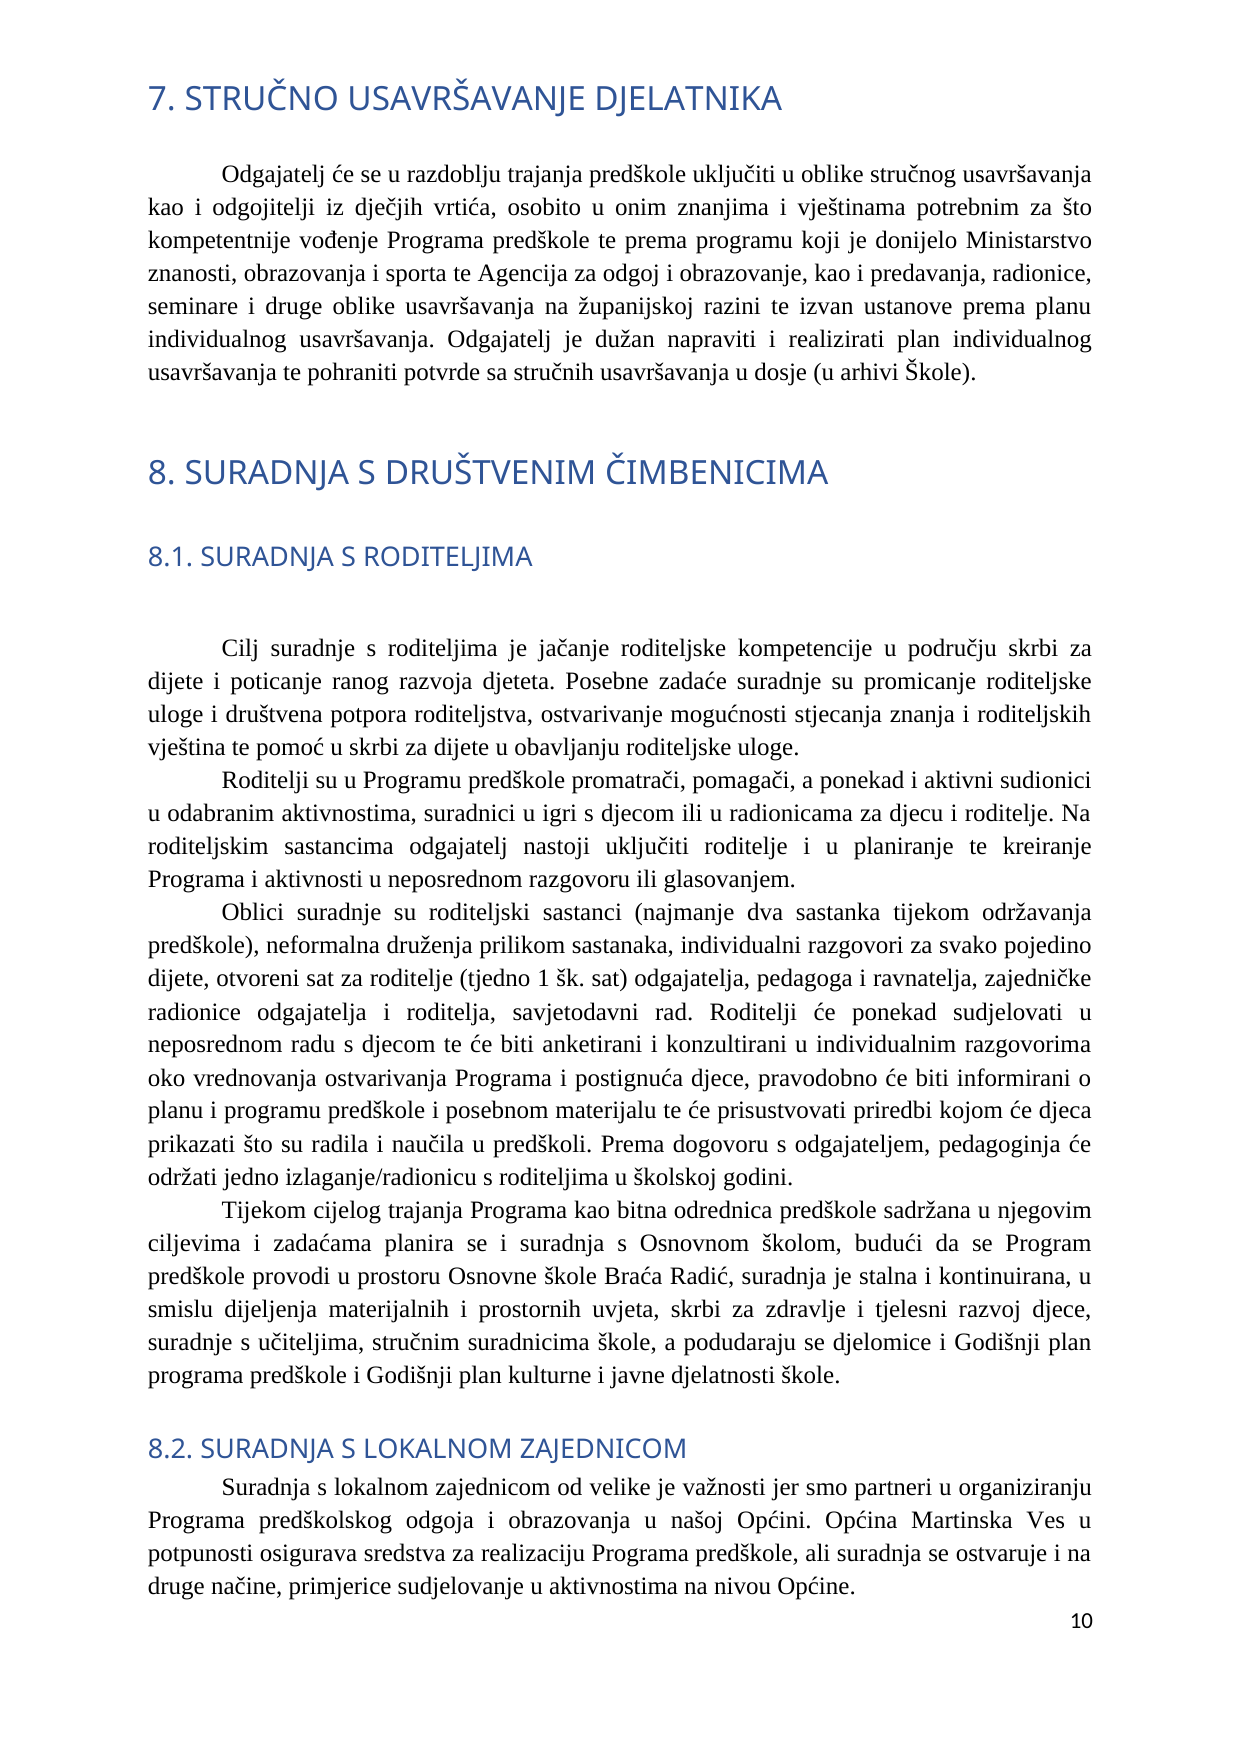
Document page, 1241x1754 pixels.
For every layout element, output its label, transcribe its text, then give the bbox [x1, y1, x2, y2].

text Suradnja s lokalnom zajednicom od velike je važnosti jer smo partneri u organiziranju Programa predškolskog odgoja i obrazovanja u našoj Općini. Općina Martinska Ves u potpunosti osigurava sredstva za realizaciju Programa predškole, ali suradnja se ostvaruje i na druge načine, primjerice sudjelovanje u aktivnostima na nivou Općine. [148, 1472, 1093, 1600]
text Oblici suradnje su roditeljski sastanci (najmanje dva sastanka tijekom održavanja predškole), neformalna druženja prilikom sastanaka, individualni razgovori za svako pojedino dijete, otvoreni sat za roditelje (tjedno 1 šk. sat) odgajatelja, pedagoga i ravnatelja, zajedničke radionice odgajatelja i roditelja, savjetodavni rad. Roditelji će ponekad sudjelovati u neposrednom radu s djecom te će biti anketirani i konzultirani u individualnim razgovorima oko vrednovanja ostvarivanja Programa i postignuća djece, pravodobno će biti informirani o planu i programu predškole i posebnom materijalu te će prisustvovati priredbi kojom će djeca prikazati što su radila i naučila u predškoli. Prema dogovoru s odgajateljem, pedagoginja će održati jedno izlaganje/radionicu s roditeljima u školskoj godini. [148, 897, 1093, 1190]
text Odgajatelj će se u razdoblju trajanja predškole uključiti u oblike stručnog usavršavanja kao i odgojitelji iz dječjih vrtića, osobito u onim znanjima i vještinama potrebnim za što kompetentnije vođenje Programa predškole te prema programu koji je donijelo Ministarstvo znanosti, obrazovanja i sporta te Agencija za odgoj i obrazovanje, kao i predavanja, radionice, seminare i druge oblike usavršavanja na županijskoj razini te izvan ustanove prema planu individualnog usavršavanja. Odgajatelj je dužan napraviti i realizirati plan individualnog usavršavanja te pohraniti potvrde sa stručnih usavršavanja u dosje (u arhivi Škole). [148, 159, 1093, 386]
text Cilj suradnje s roditeljima je jačanje roditeljske kompetencije u području skrbi za dijete i poticanje ranog razvoja djeteta. Posebne zadaće suradnje su promicanje roditeljske uloge i društvena potpora roditeljstva, ostvarivanje mogućnosti stjecanja znanja i roditeljskih vještina te pomoć u skrbi za dijete u obavljanju roditeljske uloge. [148, 633, 1093, 761]
subtitle 8.1. SURADNJA S RODITELJIMA [148, 538, 1093, 575]
text Tijekom cijelog trajanja Programa kao bitna odrednica predškole sadržana u njegovim ciljevima i zadaćama planira se i suradnja s Osnovnom školom, budući da se Program predškole provodi u prostoru Osnovne škole Braća Radić, suradnja je stalna i kontinuirana, u smislu dijeljenja materijalnih i prostornih uvjeta, skrbi za zdravlje i tjelesni razvoj djece, suradnje s učiteljima, stručnim suradnicima škole, a podudaraju se djelomice i Godišnji plan programa predškole i Godišnji plan kulturne i javne djelatnosti škole. [148, 1195, 1093, 1388]
text Roditelji su u Programu predškole promatrači, pomagači, a ponekad i aktivni sudionici u odabranim aktivnostima, suradnici u igri s djecom ili u radionicama za djecu i roditelje. Na roditeljskim sastancima odgajatelj nastoji uključiti roditelje i u planiranje te kreiranje Programa i aktivnosti u neposrednom razgovoru ili glasovanjem. [148, 765, 1093, 893]
subtitle 8. SURADNJA S DRUŠTVENIM ČIMBENICIMA [148, 448, 1093, 494]
subtitle 8.2. SURADNJA S LOKALNOM ZAJEDNICOM [148, 1430, 1093, 1467]
subtitle 7. STRUČNO USAVRŠAVANJE DJELATNIKA [148, 75, 1093, 120]
